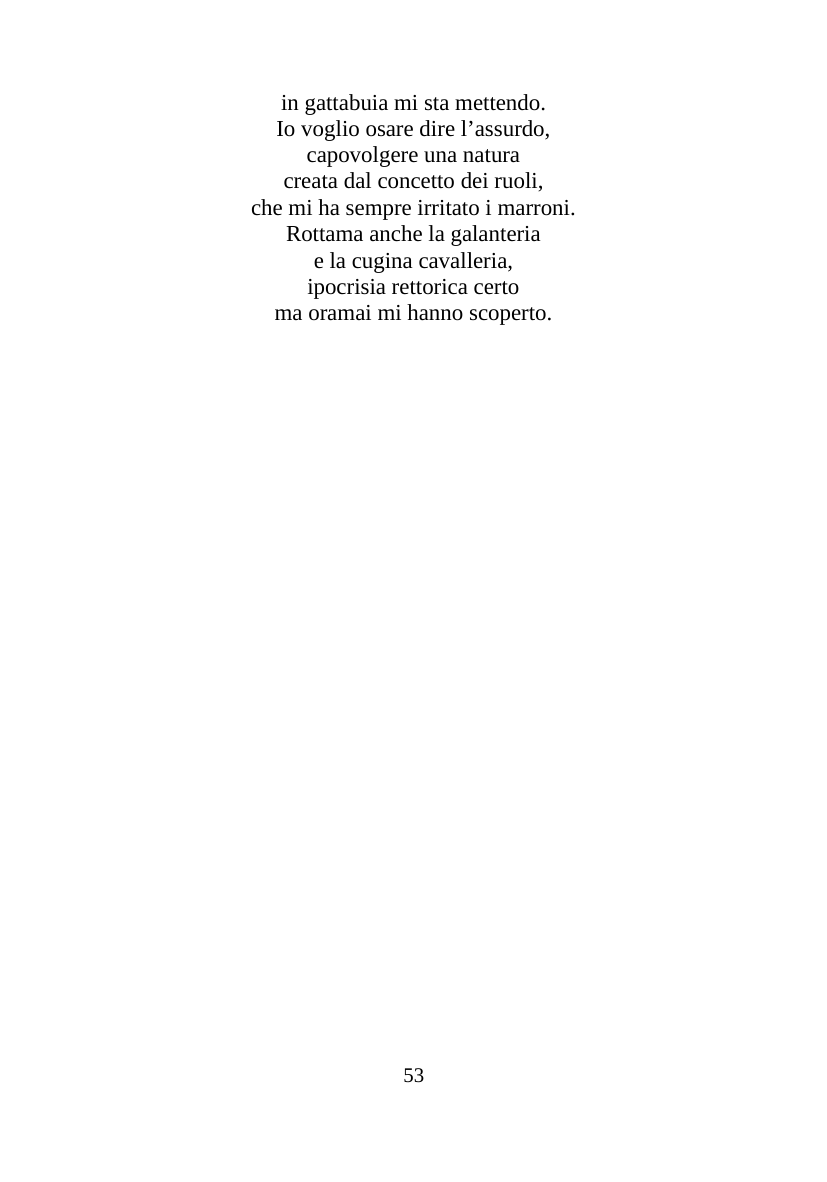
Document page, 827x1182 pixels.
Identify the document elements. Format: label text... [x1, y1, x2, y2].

text Rottama anche la galanteria [88, 220, 738, 247]
text ipocrisia rettorica certo [88, 273, 738, 299]
text creata dal concetto dei ruoli, [88, 168, 738, 194]
text in gattabuia mi sta mettendo. [88, 88, 738, 115]
text che mi ha sempre irritato i marroni. [88, 194, 738, 220]
text Io voglio osare dire l’assurdo, [88, 115, 738, 141]
text e la cugina cavalleria, [88, 247, 738, 273]
text capovolgere una natura [88, 141, 738, 168]
text ma oramai mi hanno scoperto. [88, 299, 738, 326]
